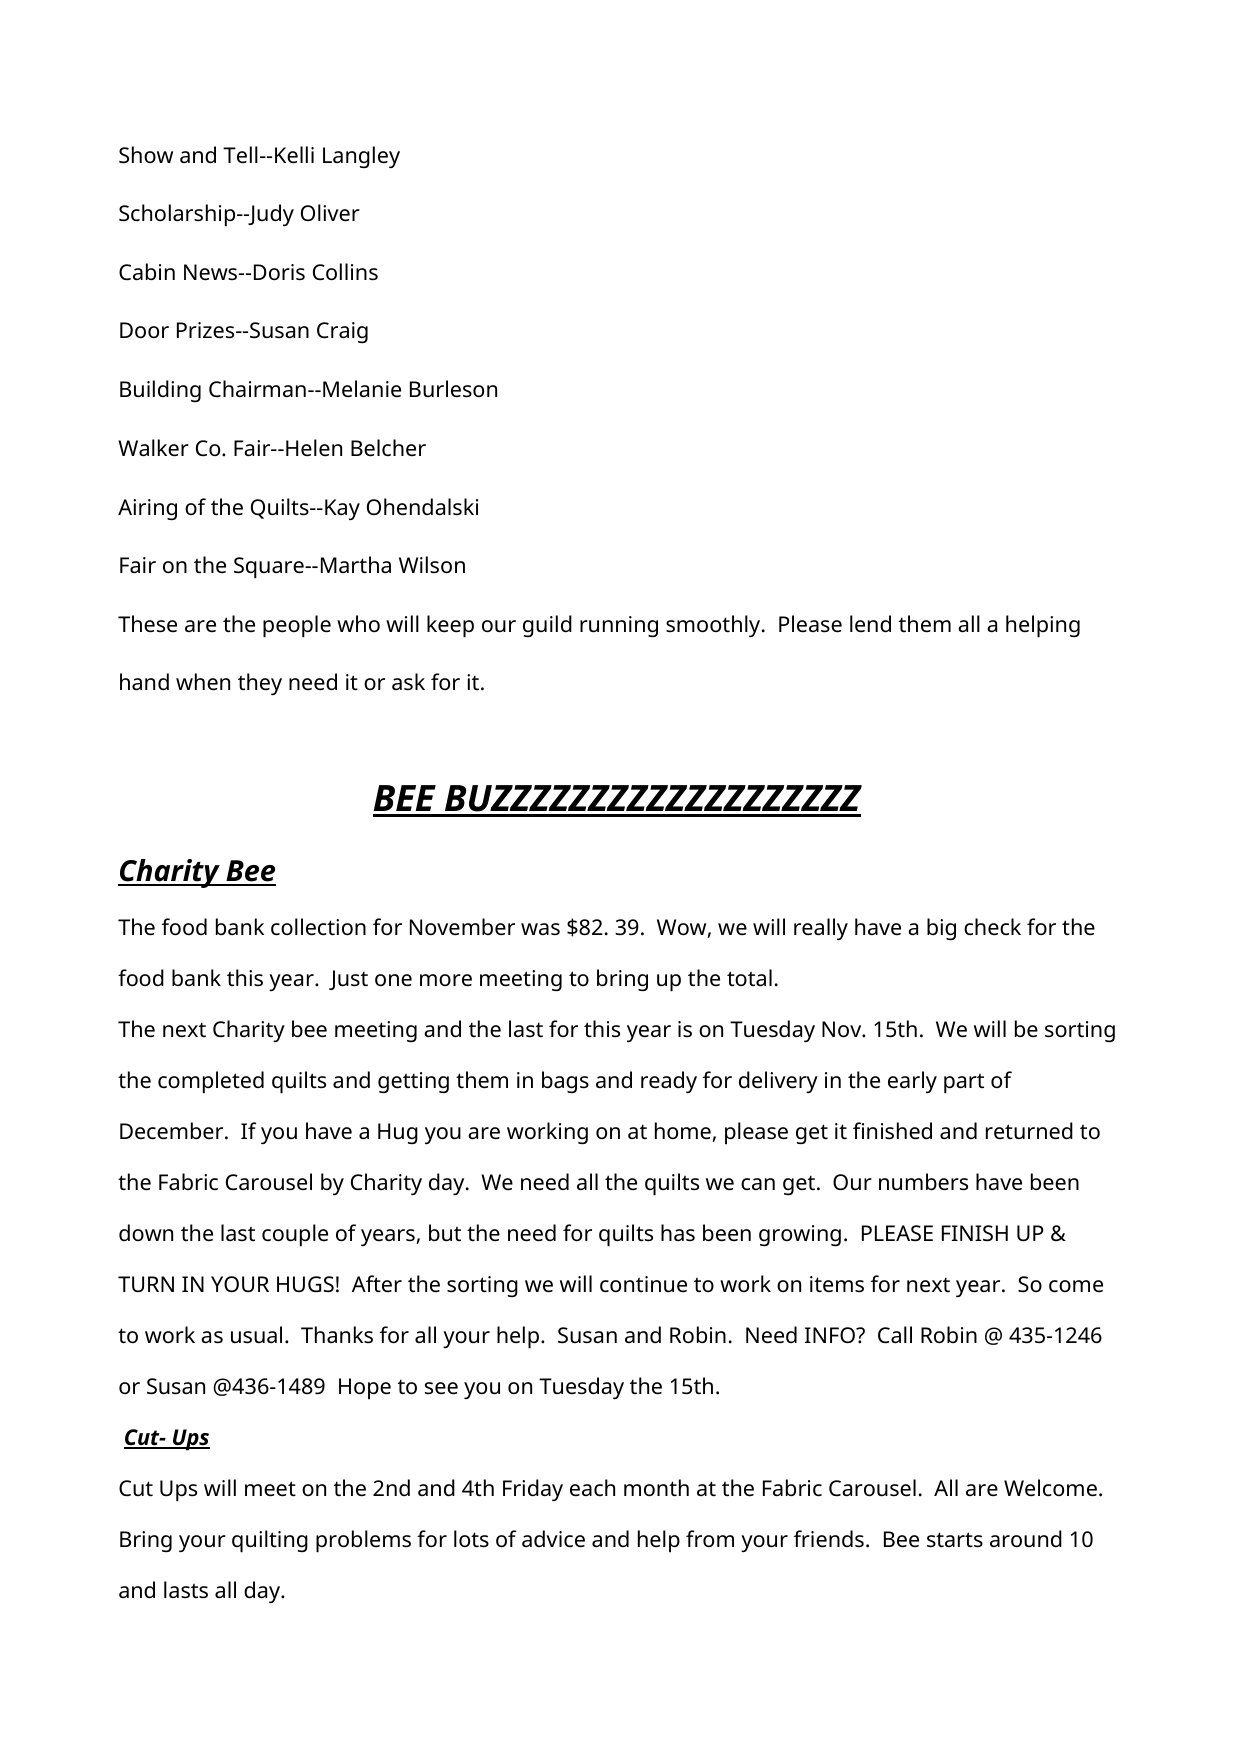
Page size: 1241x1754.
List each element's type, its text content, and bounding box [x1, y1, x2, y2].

text Cut Ups will meet on the 2nd and 4th Friday each month at the Fabric Carousel. All are Welcome. Bring your quilting problems for lots of advice and help from your friends. Bee starts around 10 and lasts all day. [118, 1451, 1122, 1604]
text These are the people who will keep our guild running smoothly. Please lend them all a helping hand when they need it or ask for it. [118, 587, 1122, 697]
text Walker Co. Fair--Helen Belcher [118, 411, 1122, 462]
text Cut- Ups [118, 1400, 1122, 1451]
text Door Prizes--Susan Craig [118, 294, 1122, 345]
text The next Charity bee meeting and the last for this year is on Tuesday Nov. 15th. We will be sorting the completed quilts and getting them in bags and ready for delivery in the early part of December. If you have a Hug you are working on at home, please get it finished and returned to the Fabric Carousel by Charity day. We need all the quilts we can get. Our numbers have been down the last couple of years, but the need for quilts has been growing. PLEASE FINISH UP & TURN IN YOUR HUGS! After the sorting we will continue to work on items for next year. So come to work as usual. Thanks for all your help. Susan and Robin. Need INFO? Call Robin @ 435-1246 or Susan @436-1489 Hope to see you on Tuesday the 15th. [118, 992, 1122, 1400]
text Cabin News--Doris Collins [118, 235, 1122, 286]
text Scholarship--Judy Oliver [118, 177, 1122, 228]
text Building Chairman--Melanie Burleson [118, 353, 1122, 404]
text The food bank collection for November was $82. 39. Wow, we will really have a big check for the food bank this year. Just one more meeting to bring up the total. [118, 890, 1122, 992]
text Fair on the Square--Martha Wilson [118, 529, 1122, 580]
text Show and Tell--Kelli Langley [118, 118, 1122, 169]
text Airing of the Quilts--Kay Ohendalski [118, 470, 1122, 521]
text BEE BUZZZZZZZZZZZZZZZZZZZ [118, 737, 1122, 822]
text Charity Bee [118, 822, 1122, 890]
